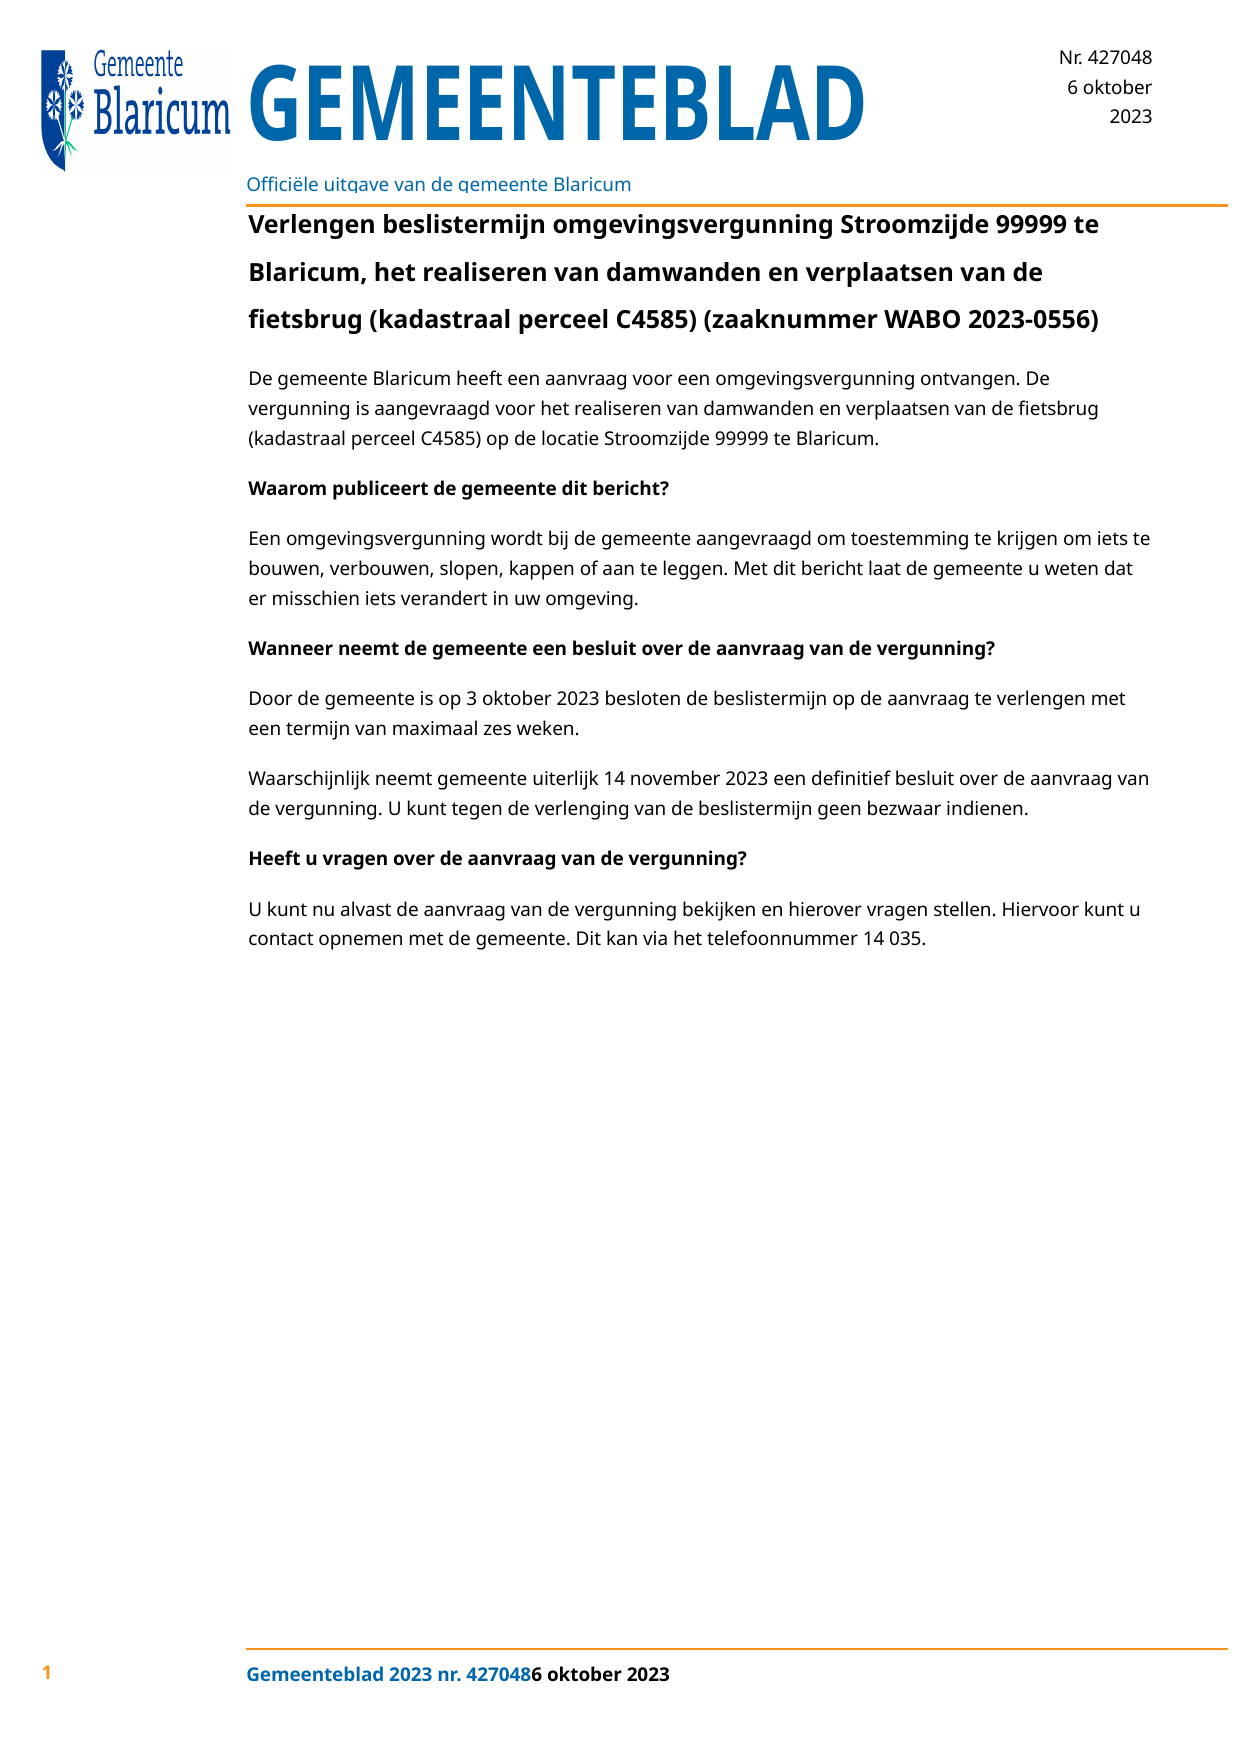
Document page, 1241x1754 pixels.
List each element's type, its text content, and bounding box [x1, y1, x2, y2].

text Verlengen beslistermijn omgevingsvergunning Stroomzijde 99999 te Blaricum, het realiseren van damwanden en verplaatsen van de fietsbrug (kadastraal perceel C4585) (zaaknummer WABO 2023-0556) [248, 207, 1152, 336]
text Wanneer neemt de gemeente een besluit over de aanvraag van de vergunning? [248, 635, 1152, 661]
text Door de gemeente is op 3 oktober 2023 besloten de beslistermijn op de aanvraag te verlengen met een termijn van maximaal zes weken. [248, 686, 1152, 741]
text Heeft u vragen over de aanvraag van de vergunning? [248, 846, 1152, 871]
picture [41, 47, 231, 172]
text De gemeente Blaricum heeft een aanvraag voor een omgevingsvergunning ontvangen. De vergunning is aangevraagd voor het realiseren van damwanden en verplaatsen van de fietsbrug (kadastraal perceel C4585) op de locatie Stroomzijde 99999 te Blaricum. [248, 366, 1152, 450]
text Waarom publiceert de gemeente dit bericht? [248, 475, 1152, 501]
text Waarschijnlijk neemt gemeente uiterlijk 14 november 2023 een definitief besluit over de aanvraag van de vergunning. U kunt tegen de verlenging van de beslistermijn geen bezwaar indienen. [248, 766, 1152, 821]
text Een omgevingsvergunning wordt bij de gemeente aangevraagd om toestemming te krijgen om iets te bouwen, verbouwen, slopen, kappen of aan te leggen. Met dit bericht laat de gemeente u weten dat er misschien iets verandert in uw omgeving. [248, 526, 1152, 610]
text U kunt nu alvast de aanvraag van de vergunning bekijken en hierover vragen stellen. Hiervoor kunt u contact opnemen met de gemeente. Dit kan via het telefoonnummer 14 035. [248, 896, 1152, 951]
